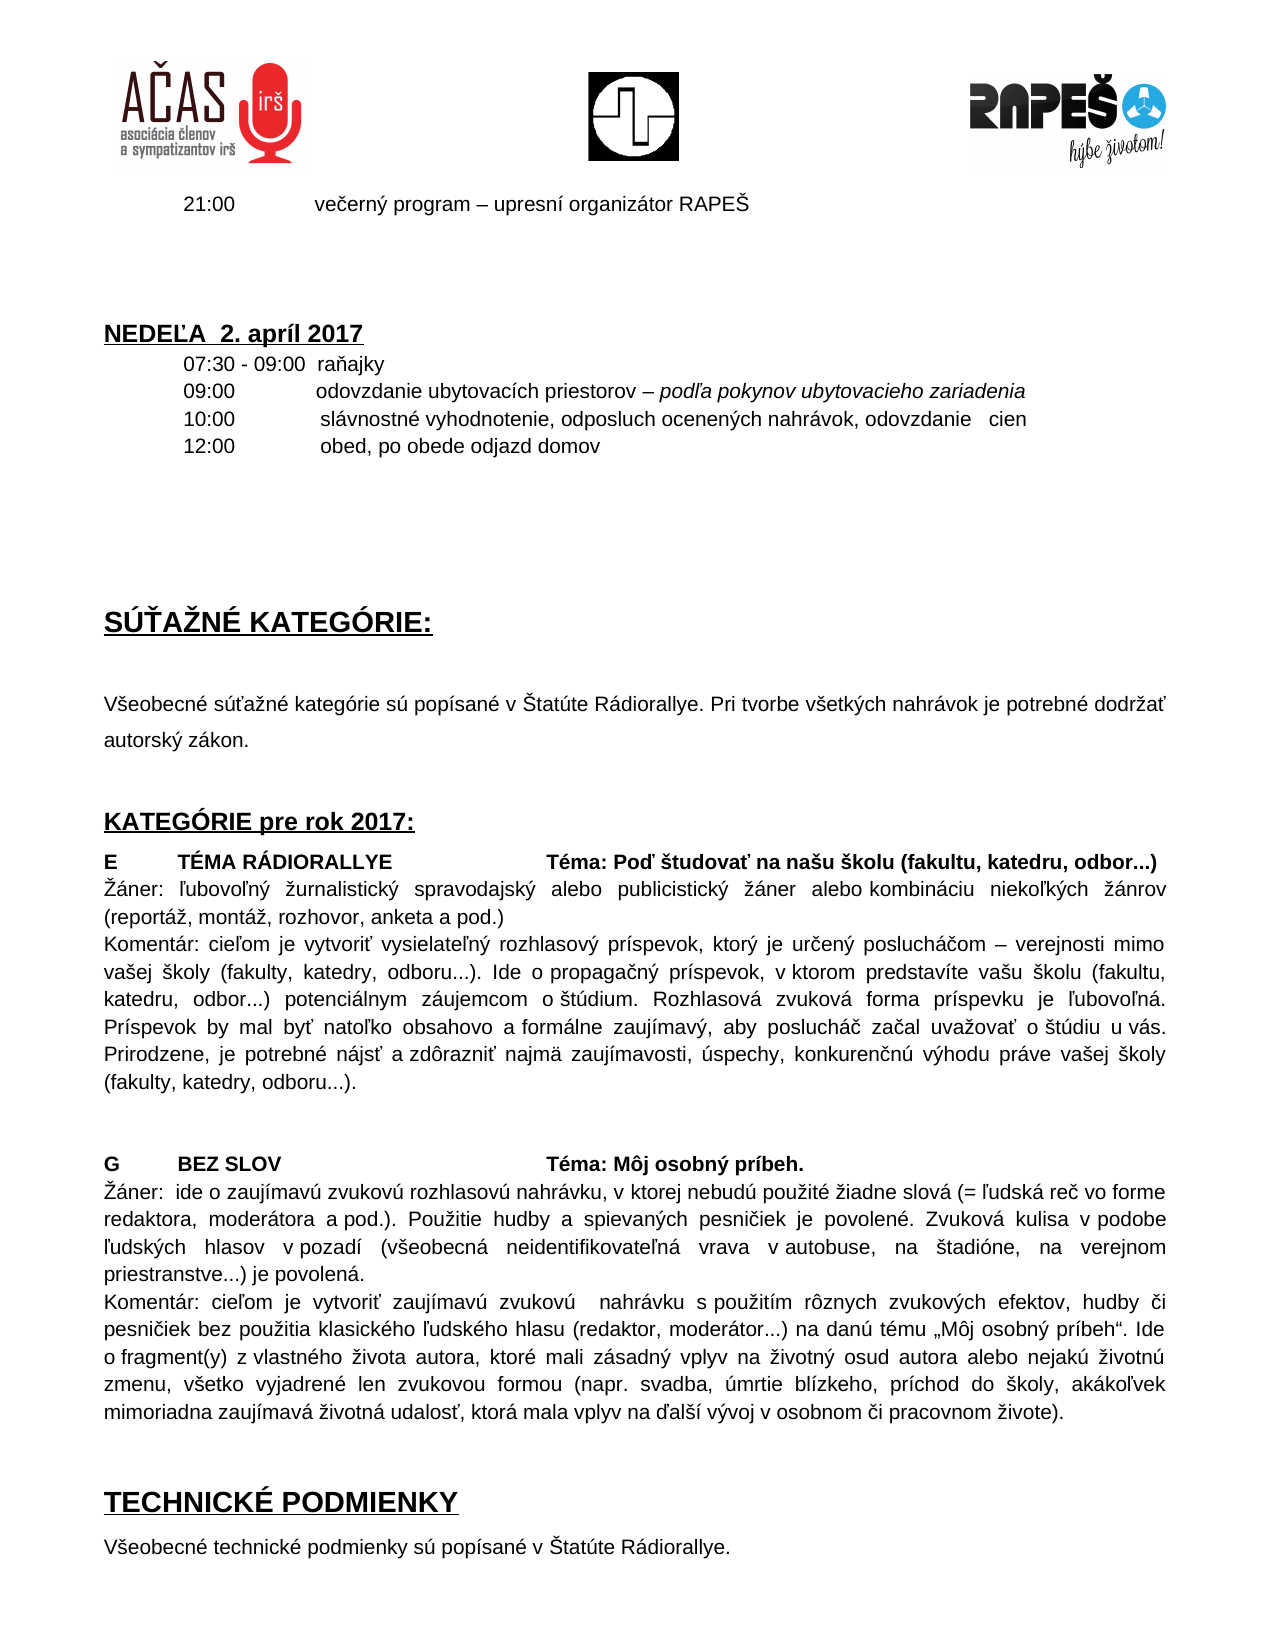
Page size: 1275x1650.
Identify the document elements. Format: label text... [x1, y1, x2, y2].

text 09:00 odovzdanie ubytovacích priestorov – podľa pokynov ubytovacieho zariadenia [177, 379, 1167, 403]
text KATEGÓRIE pre rok 2017: [103, 807, 1167, 835]
text 12:00 obed, po obede odjazd domov [103, 434, 1167, 458]
text SÚŤAŽNÉ KATEGÓRIE: [103, 605, 1167, 639]
text Všeobecné súťažné kategórie sú popísané v Štatúte Rádiorallye. Pri tvorbe všetkých nahrávok je potrebné dodržať autorský zákon. [103, 692, 1167, 751]
text G BEZ SLOV Téma: Môj osobný príbeh. [103, 1152, 1167, 1176]
text E TÉMA RÁDIORALLYE Téma: Poď študovať na našu školu (fakultu, katedru, odbor...) [103, 850, 1167, 874]
text Žáner: ide o zaujímavú zvukovú rozhlasovú nahrávku, v ktorej nebudú použité žiadne slová (= ľudská reč vo forme redaktora, moderátora a pod.). Použitie hudby a spievaných pesničiek je povolené. Zvuková kulisa v podobe ľudských hlasov v pozadí (všeobecná neidentifikovateľná vrava v autobuse, na štadióne, na verejnom priestranstve...) je povolená. [103, 1180, 1167, 1286]
text 21:00 večerný program – upresní organizátor RAPEŠ [177, 192, 1167, 216]
subtitle NEDEĽA 2. apríl 2017 [103, 318, 1167, 347]
text Komentár: cieľom je vytvoriť zaujímavú zvukovú nahrávku s použitím rôznych zvukových efektov, hudby či pesničiek bez použitia klasického ľudského hlasu (redaktor, moderátor...) na danú tému „Môj osobný príbeh“. Ide o fragment(y) z vlastného života autora, ktoré mali zásadný vplyv na životný osud autora alebo nejakú životnú zmenu, všetko vyjadrené len zvukovou formou (napr. svadba, úmrtie blízkeho, príchod do školy, akákoľvek mimoriadna zaujímavá životná udalosť, ktorá mala vplyv na ďalší vývoj v osobnom či pracovnom živote). [103, 1290, 1167, 1424]
text 10:00 slávnostné vyhodnotenie, odposluch ocenených nahrávok, odovzdanie cien [103, 407, 1167, 431]
text 07:30 - 09:00 raňajky [177, 352, 1167, 376]
text Všeobecné technické podmienky sú popísané v Štatúte Rádiorallye. [103, 1535, 1167, 1559]
text Komentár: cieľom je vytvoriť vysielateľný rozhlasový príspevok, ktorý je určený poslucháčom – verejnosti mimo vašej školy (fakulty, katedry, odboru...). Ide o propagačný príspevok, v ktorom predstavíte vašu školu (fakultu, katedru, odbor...) potenciálnym záujemcom o štúdium. Rozhlasová zvuková forma príspevku je ľubovoľná. Príspevok by mal byť natoľko obsahovo a formálne zaujímavý, aby poslucháč začal uvažovať o štúdiu u vás. Prirodzene, je potrebné nájsť a zdôrazniť najmä zaujímavosti, úspechy, konkurenčnú výhodu práve vašej školy (fakulty, katedry, odboru...). [103, 932, 1167, 1094]
text Žáner: ľubovoľný žurnalistický spravodajský alebo publicistický žáner alebo kombináciu niekoľkých žánrov (reportáž, montáž, rozhovor, anketa a pod.) [103, 877, 1167, 929]
subtitle Technické podmienky [103, 1485, 1167, 1518]
